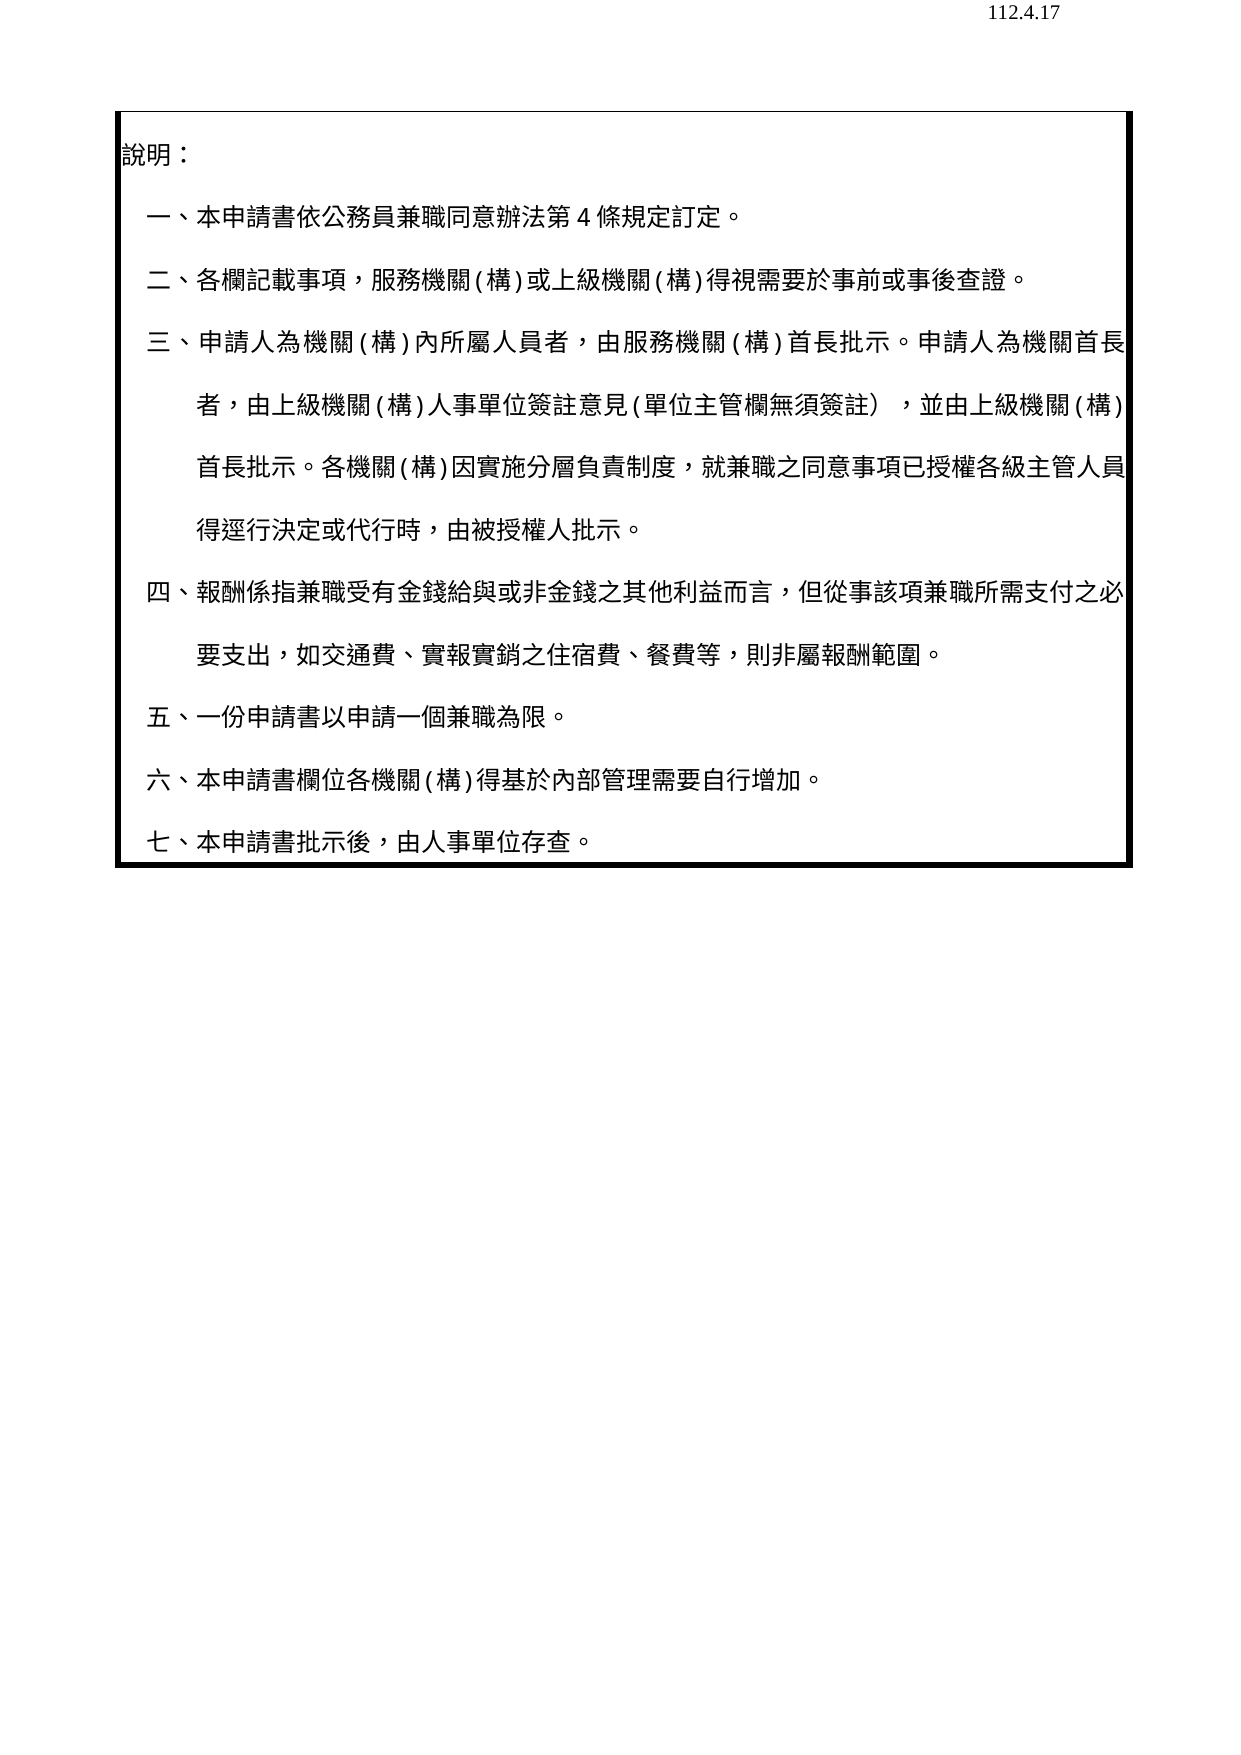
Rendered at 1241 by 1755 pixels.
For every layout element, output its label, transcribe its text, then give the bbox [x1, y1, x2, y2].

table_cell 說明： 一、本申請書依公務員兼職同意辦法第4條規定訂定。 二、各欄記載事項，服務機關(構)或上級機關(構)得視需要於事前或事後查證。 三、申請人為機關(構)內所屬人員者，由服務機關(構)首長批示。申請人為機關首長者，由上級機關(構)人事單位簽註意見(單位主管欄無須簽註），並由上級機關(構)首長批示。各機關(構)因實施分層負責制度，就兼職之同意事項已授權各級主管人員得逕行決定或代行時，由被授權人批示。 四、報酬係指兼職受有金錢給與或非金錢之其他利益而言，但從事該項兼職所需支付之必要支出，如交通費、實報實銷之住宿費、餐費等，則非屬報酬範圍。 五、一份申請書以申請一個兼職為限。 六、本申請書欄位各機關(構)得基於內部管理需要自行增加。 七、本申請書批示後，由人事單位存查。 [121, 112, 1126, 862]
